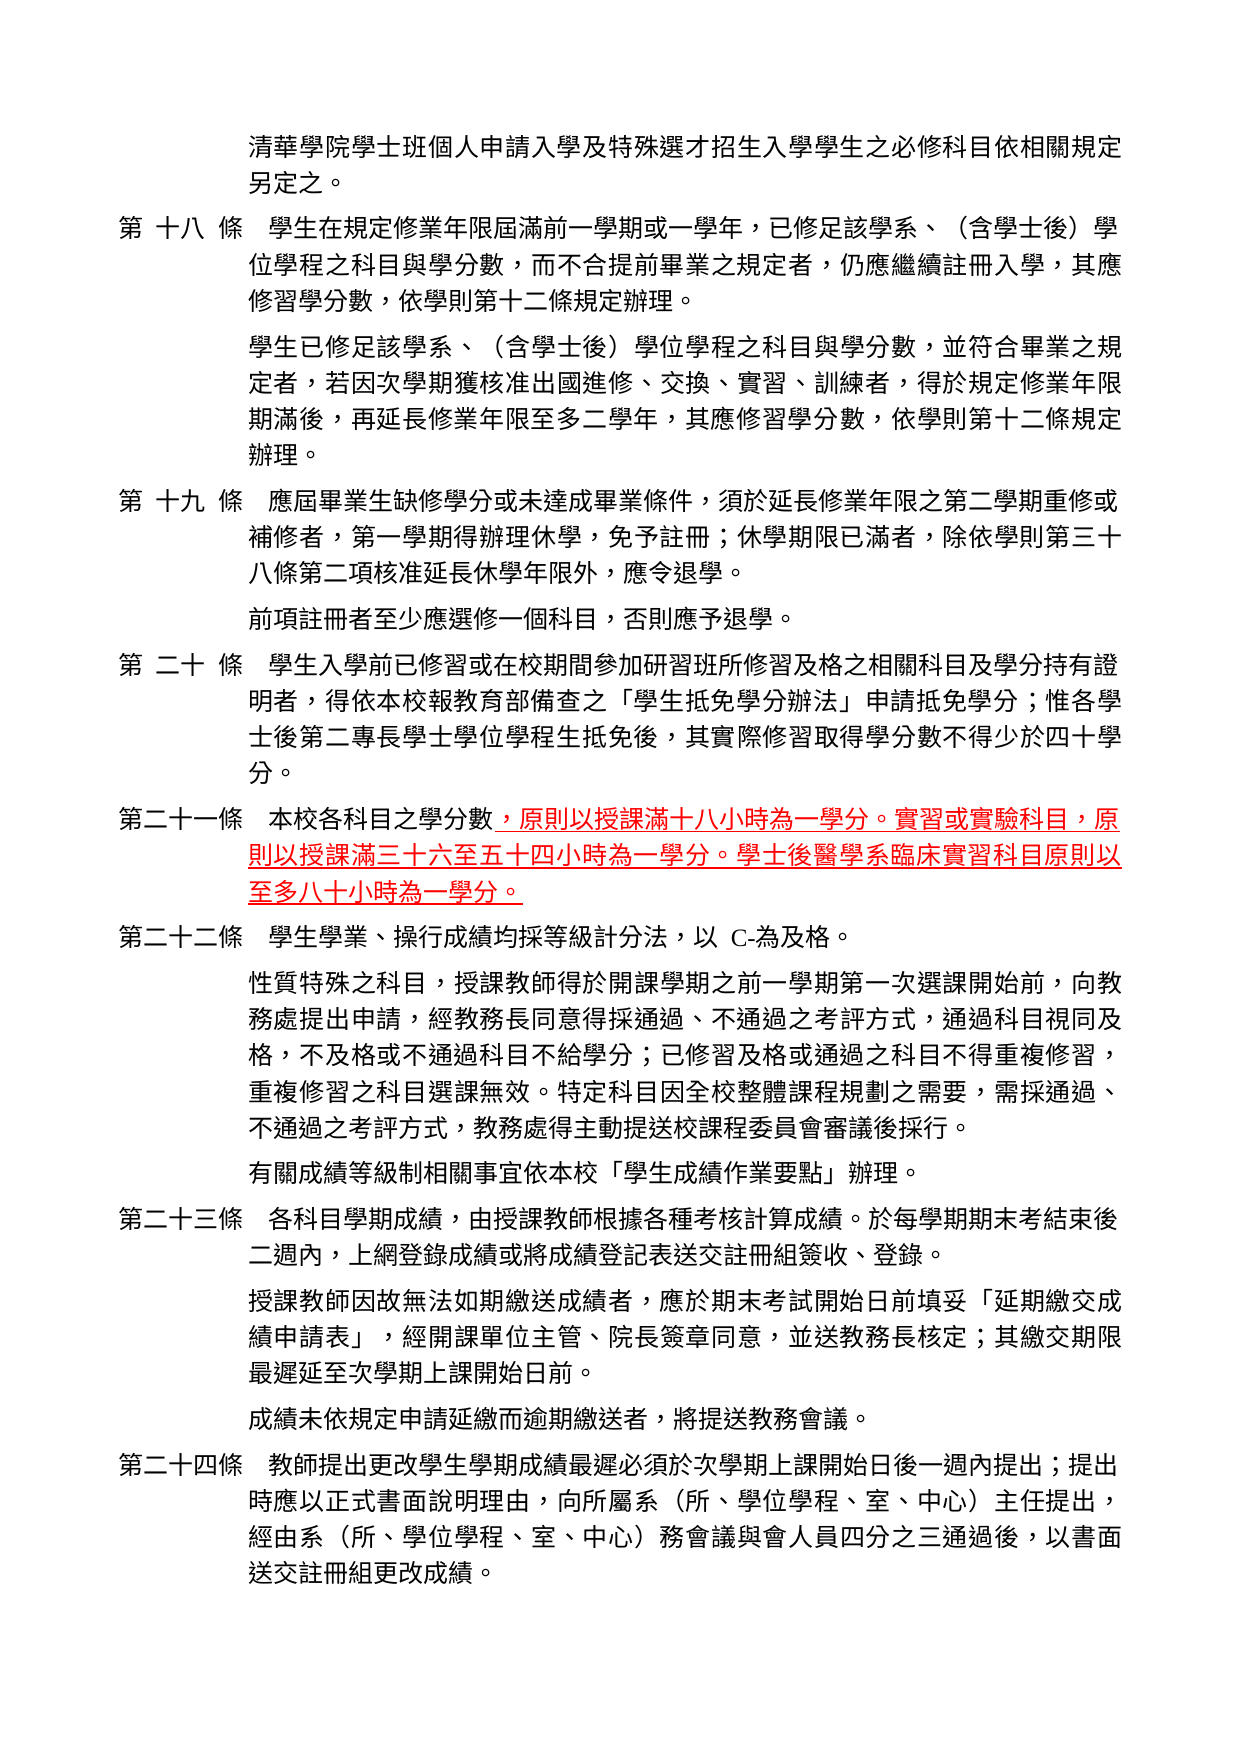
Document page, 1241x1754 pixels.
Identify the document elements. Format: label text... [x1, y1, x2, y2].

text 性質特殊之科目，授課教師得於開課學期之前一學期第一次選課開始前，向教務處提出申請，經教務長同意得採通過、不通過之考評方式，通過科目視同及格，不及格或不通過科目不給學分；已修習及格或通過之科目不得重複修習，重複修習之科目選課無效。特定科目因全校整體課程規劃之需要，需採通過、不通過之考評方式，教務處得主動提送校課程委員會審議後採行。 [248, 963, 1122, 1144]
text 第 十八 條 學生在規定修業年限屆滿前一學期或一學年，已修足該學系、（含學士後）學位學程之科目與學分數，而不合提前畢業之規定者，仍應繼續註冊入學，其應修習學分數，依學則第十二條規定辦理。 [118, 209, 1122, 318]
text 第二十四條 教師提出更改學生學期成績最遲必須於次學期上課開始日後一週內提出；提出時應以正式書面說明理由，向所屬系（所、學位學程、室、中心）主任提出，經由系（所、學位學程、室、中心）務會議與會人員四分之三通過後，以書面送交註冊組更改成績。 [118, 1445, 1122, 1590]
text 第二十一條 本校各科目之學分數，原則以授課滿十八小時為一學分。實習或實驗科目，原則以授課滿三十六至五十四小時為一學分。學士後醫學系臨床實習科目原則以至多八十小時為一學分。 [118, 799, 1122, 908]
text 清華學院學士班個人申請入學及特殊選才招生入學學生之必修科目依相關規定另定之。 [248, 127, 1122, 199]
text 第二十三條 各科目學期成績，由授課教師根據各種考核計算成績。於每學期期末考結束後二週內，上網登錄成績或將成績登記表送交註冊組簽收、登錄。 [118, 1199, 1122, 1272]
text 第 二十 條 學生入學前已修習或在校期間參加研習班所修習及格之相關科目及學分持有證明者，得依本校報教育部備查之「學生抵免學分辦法」申請抵免學分；惟各學士後第二專長學士學位學程生抵免後，其實際修習取得學分數不得少於四十學分。 [118, 645, 1122, 790]
text 前項註冊者至少應選修一個科目，否則應予退學。 [248, 599, 1122, 636]
text 第 十九 條 應屆畢業生缺修學分或未達成畢業條件，須於延長修業年限之第二學期重修或補修者，第一學期得辦理休學，免予註冊；休學期限已滿者，除依學則第三十八條第二項核准延長休學年限外，應令退學。 [118, 481, 1122, 590]
text 授課教師因故無法如期繳送成績者，應於期末考試開始日前填妥「延期繳交成績申請表」，經開課單位主管、院長簽章同意，並送教務長核定；其繳交期限最遲延至次學期上課開始日前。 [248, 1281, 1122, 1390]
text 有關成績等級制相關事宜依本校「學生成績作業要點」辦理。 [248, 1154, 1122, 1190]
text 第二十二條 學生學業、操行成績均採等級計分法，以 C-為及格。 [118, 918, 1122, 954]
text 成績未依規定申請延繳而逾期繳送者，將提送教務會議。 [248, 1399, 1122, 1436]
text 學生已修足該學系、（含學士後）學位學程之科目與學分數，並符合畢業之規定者，若因次學期獲核准出國進修、交換、實習、訓練者，得於規定修業年限期滿後，再延長修業年限至多二學年，其應修習學分數，依學則第十二條規定辦理。 [248, 327, 1122, 472]
